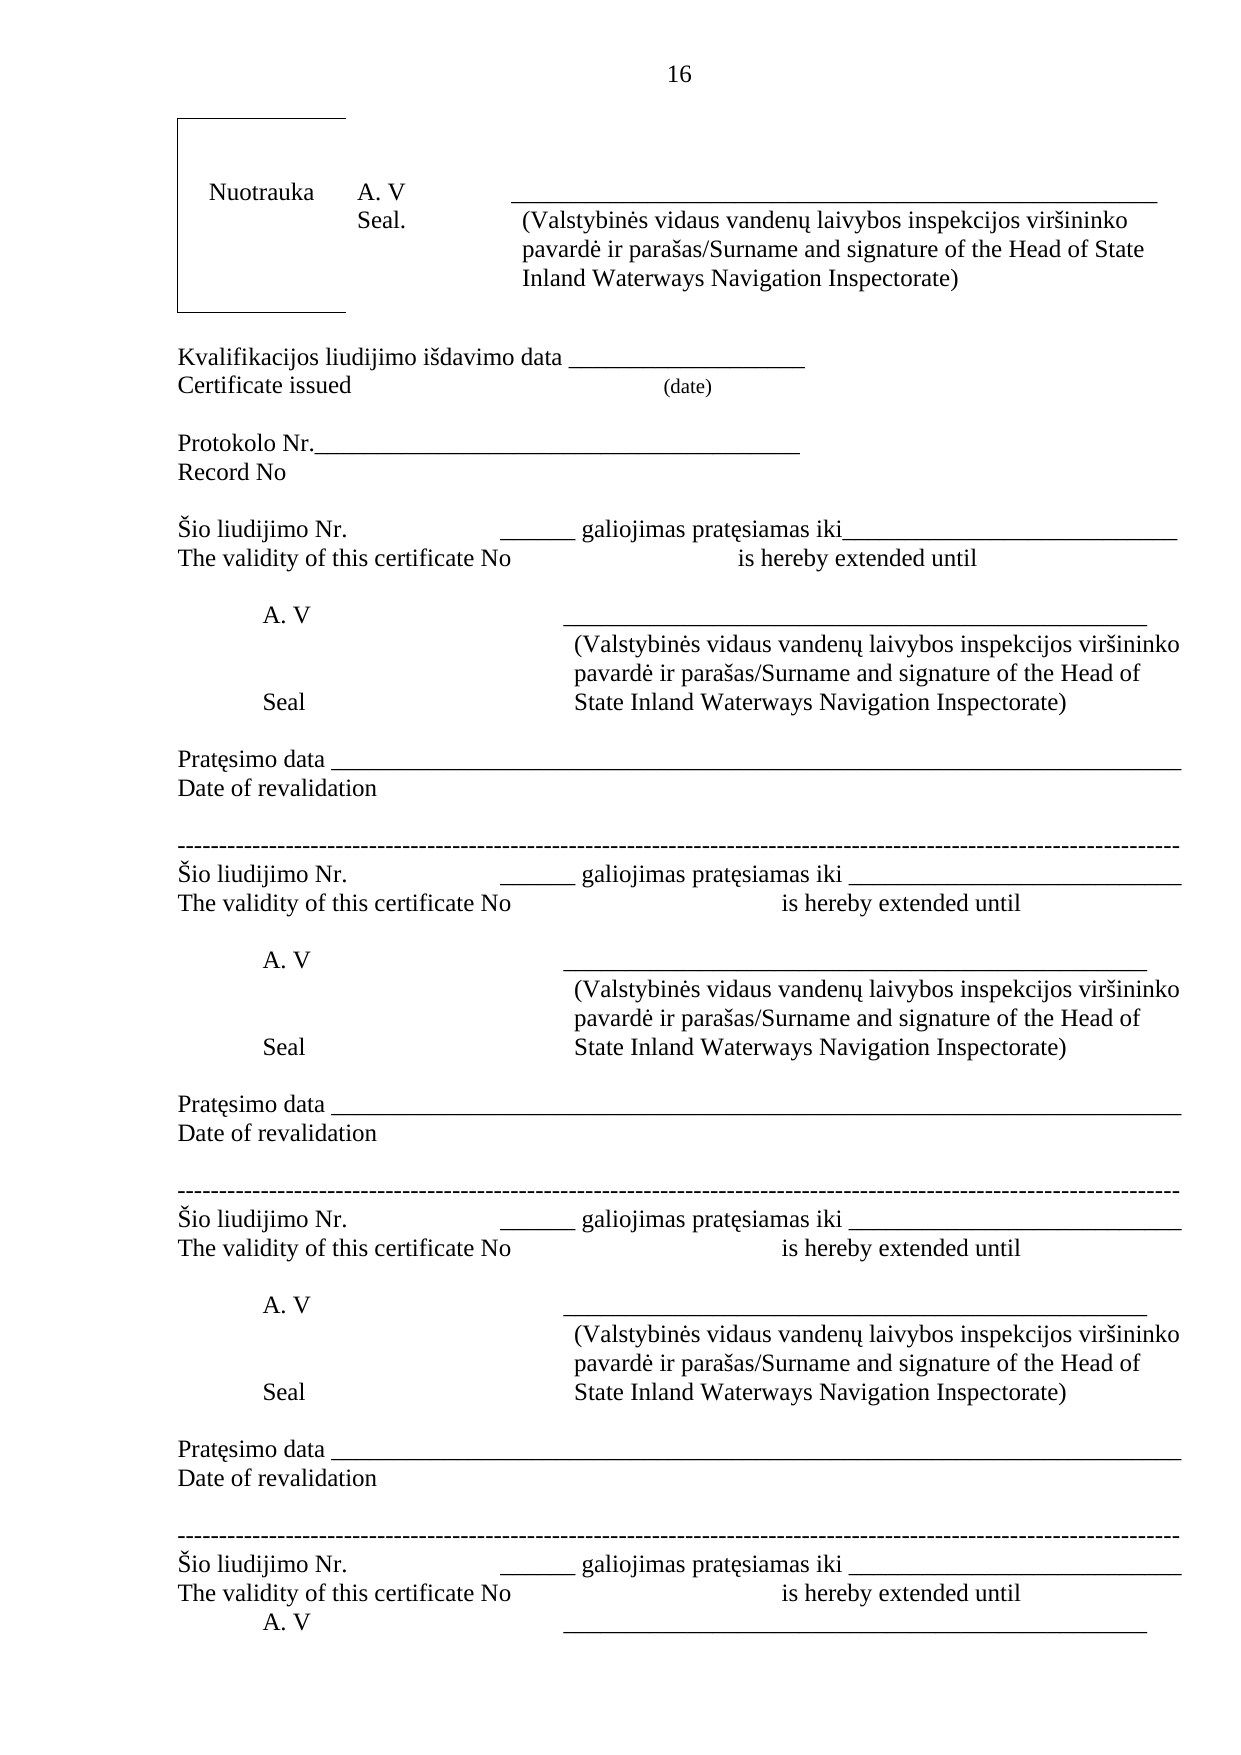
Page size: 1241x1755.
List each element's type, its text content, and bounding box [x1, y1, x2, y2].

text Šio liudijimo Nr. ______ galiojimas pratęsiamas iki [177, 1549, 1181, 1578]
text The validity of this certificate No is hereby extended until [177, 1233, 1181, 1262]
text The validity of this certificate No is hereby extended until [177, 1578, 1181, 1607]
table_header (Valstybinės vidaus vandenų laivybos inspekcijos viršininko pavardė ir parašas/Surname and signature of the Head of State Inland Waterways Navigation Inspectorate) [345, 1291, 1204, 1406]
table_header (Valstybinės vidaus vandenų laivybos inspekcijos viršininko pavardė ir parašas/Surname and signature of the Head of State Inland Waterways Navigation Inspectorate) [345, 601, 1204, 716]
table_header A. V Seal. (Valstybinės vidaus vandenų laivybos inspekcijos viršininko pavardė ir parašas/Surname and signature of the Head of State Inland Waterways Navigation Inspectorate) [346, 118, 1188, 312]
text Pratęsimo data [177, 1089, 1181, 1118]
text Record No [177, 457, 1181, 486]
table_header (Valstybinės vidaus vandenų laivybos inspekcijos viršininko pavardė ir parašas/Surname and signature of the Head of State Inland Waterways Navigation Inspectorate) [345, 946, 1204, 1061]
text Kvalifikacijos liudijimo išdavimo data [177, 342, 1181, 371]
table_header A. V Seal [177, 1291, 345, 1406]
text The validity of this certificate No is hereby extended until [177, 888, 1181, 917]
text Šio liudijimo Nr. ______ galiojimas pratęsiamas iki [177, 1204, 1181, 1233]
text Šio liudijimo Nr. ______ galiojimas pratęsiamas iki [177, 859, 1181, 888]
table_header A. V [177, 1607, 345, 1636]
text Pratęsimo data [177, 1434, 1181, 1463]
table_header Nuotrauka [178, 119, 346, 312]
table_header A. V Seal [177, 946, 345, 1061]
table_header A. V Seal [177, 601, 345, 716]
text Protokolo Nr. [177, 428, 1181, 457]
text Date of revalidation [177, 1463, 1181, 1492]
text Date of revalidation [177, 1118, 1181, 1147]
text Certificate issued (date) [177, 371, 1181, 399]
text Šio liudijimo Nr. ______ galiojimas pratęsiamas iki [177, 514, 1181, 543]
text The validity of this certificate No is hereby extended until [177, 543, 1181, 572]
table_header (Valstybinės vidaus vandenų laivybos inspekcijos viršininko pavardė ir parašas/Surname and signature of the Head of State Inland Waterways Navigation Inspectorate) [345, 1607, 1204, 1636]
text Date of revalidation [177, 773, 1181, 802]
text Pratęsimo data [177, 744, 1181, 773]
